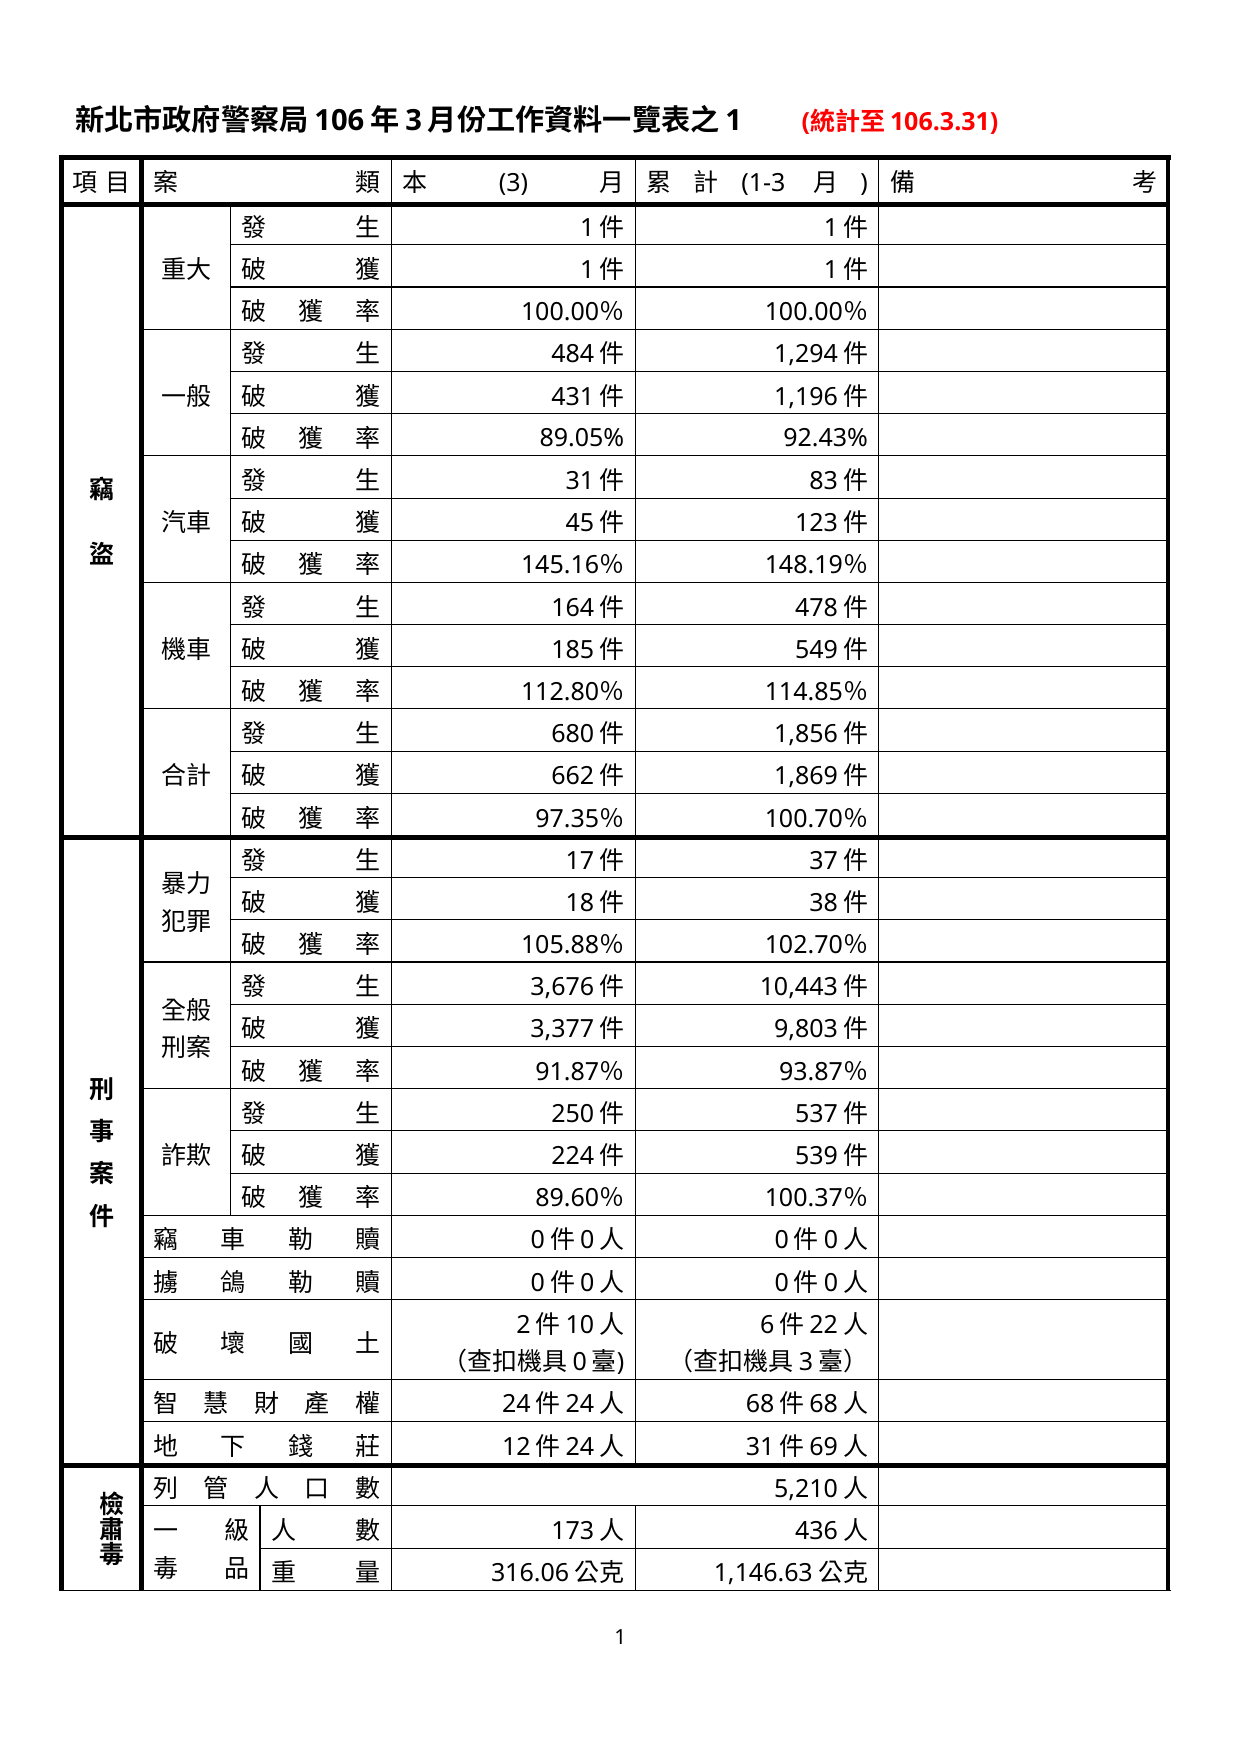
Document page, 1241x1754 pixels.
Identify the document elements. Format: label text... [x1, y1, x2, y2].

table_cell 刑 事 案 件 [64, 840, 139, 1463]
table_cell 破獲率 [231, 794, 391, 835]
table_cell [879, 1089, 1166, 1130]
table_cell 173人 [392, 1506, 635, 1547]
table_cell 9,803件 [636, 1005, 878, 1046]
table_cell 合計 [144, 709, 230, 835]
table_cell 發生 [231, 207, 391, 244]
table_cell 0件0人 [636, 1258, 878, 1299]
table_cell 破獲 [231, 1131, 391, 1172]
table_cell 145.16％ [392, 541, 635, 582]
table_cell [879, 963, 1166, 1004]
table_cell [879, 878, 1166, 919]
table_cell 100.00％ [636, 288, 878, 329]
table_cell [879, 794, 1166, 835]
table_cell [879, 709, 1166, 751]
table_cell 92.43% [636, 414, 878, 455]
table_cell 224件 [392, 1131, 635, 1172]
table_cell [879, 1549, 1166, 1589]
table_cell [879, 625, 1166, 666]
table_cell 檢肅毒品 [64, 1468, 139, 1589]
table_cell [879, 1174, 1166, 1214]
table_cell 發生 [231, 456, 391, 497]
table_cell 478件 [636, 583, 878, 624]
table_header 本(3)月 [392, 160, 635, 202]
table_cell 破獲 [231, 1005, 391, 1046]
table_cell 431件 [392, 372, 635, 413]
table_cell 發生 [231, 583, 391, 624]
table_cell 89.05% [392, 414, 635, 455]
table_cell [879, 1216, 1166, 1257]
table_cell 537件 [636, 1089, 878, 1130]
table_cell 484件 [392, 330, 635, 371]
table_cell 重量 [261, 1549, 391, 1589]
table_cell 12件24人 [392, 1422, 635, 1463]
table_cell 破獲率 [231, 1174, 391, 1214]
table_cell 破獲率 [231, 541, 391, 582]
text 新北市政府警察局106年3月份工作資料一覽表之1 (統計至106.3.31) [75, 80, 1165, 155]
table_cell 100.37％ [636, 1174, 878, 1214]
table_cell 0件0人 [636, 1216, 878, 1257]
table_cell 1件 [636, 245, 878, 286]
table_cell 機車 [144, 583, 230, 708]
table_cell [879, 1258, 1166, 1299]
table_cell 5,210人 [392, 1468, 878, 1505]
table_cell 破獲率 [231, 920, 391, 961]
table_cell 3,676件 [392, 963, 635, 1004]
table_cell 詐欺 [144, 1089, 230, 1214]
table_cell 17件 [392, 840, 635, 877]
table_cell 1,856件 [636, 709, 878, 751]
table_cell 0件0人 [392, 1258, 635, 1299]
table_cell 10,443件 [636, 963, 878, 1004]
table_cell 破獲 [231, 372, 391, 413]
table_cell 破獲 [231, 499, 391, 539]
table_cell 1,294件 [636, 330, 878, 371]
table_cell [879, 920, 1166, 961]
table_cell 破獲率 [231, 667, 391, 708]
table_cell 0件0人 [392, 1216, 635, 1257]
table_cell 人數 [261, 1506, 391, 1547]
table_cell 662件 [392, 752, 635, 793]
table_cell 破獲 [231, 878, 391, 919]
table_cell 539件 [636, 1131, 878, 1172]
table_cell [879, 840, 1166, 877]
table_cell 破獲率 [231, 414, 391, 455]
table_cell [879, 207, 1166, 244]
table_cell 破獲率 [231, 288, 391, 329]
table_cell 破獲 [231, 245, 391, 286]
table_cell 1件 [392, 207, 635, 244]
table_cell 3,377件 [392, 1005, 635, 1046]
table_cell [879, 1380, 1166, 1421]
table_header 案類 [144, 160, 391, 202]
table_cell 1件 [636, 207, 878, 244]
table_cell 100.70％ [636, 794, 878, 835]
table_cell 一般 [144, 330, 230, 455]
table_cell 1,196件 [636, 372, 878, 413]
table_cell 破壞國土 [144, 1300, 391, 1379]
table_cell 竊車勒贖 [144, 1216, 391, 1257]
table_cell 24件24人 [392, 1380, 635, 1421]
table_cell 93.87％ [636, 1047, 878, 1088]
table_cell 破獲 [231, 625, 391, 666]
table_cell 97.35％ [392, 794, 635, 835]
table_cell 102.70％ [636, 920, 878, 961]
table_cell [879, 372, 1166, 413]
table_cell 91.87％ [392, 1047, 635, 1088]
table_cell 68件68人 [636, 1380, 878, 1421]
table_cell 549件 [636, 625, 878, 666]
table_cell 123件 [636, 499, 878, 539]
table_cell 暴力犯罪 [144, 840, 230, 961]
table_cell 破獲 [231, 752, 391, 793]
table_cell [879, 1005, 1166, 1046]
table_cell [879, 667, 1166, 708]
table_cell [879, 1131, 1166, 1172]
table_cell [879, 1422, 1166, 1463]
table_cell 地下錢莊 [144, 1422, 391, 1463]
table_cell 37件 [636, 840, 878, 877]
table_cell 112.80％ [392, 667, 635, 708]
table_cell 全般刑案 [144, 963, 230, 1088]
table_cell [879, 1506, 1166, 1547]
table_cell 2件10人 （查扣機具0臺) [392, 1300, 635, 1379]
table_cell 發生 [231, 1089, 391, 1130]
table_cell 重大 [144, 207, 230, 329]
table_cell [879, 541, 1166, 582]
table_cell 114.85％ [636, 667, 878, 708]
table_cell [879, 1468, 1166, 1505]
table_cell 680件 [392, 709, 635, 751]
table_cell 發生 [231, 709, 391, 751]
table_cell 105.88％ [392, 920, 635, 961]
table_cell 316.06公克 [392, 1549, 635, 1589]
table_cell 1,869件 [636, 752, 878, 793]
table_cell 45件 [392, 499, 635, 539]
table_cell 100.00％ [392, 288, 635, 329]
table_cell 89.60％ [392, 1174, 635, 1214]
table_header 項目 [64, 160, 139, 202]
table_header 備考 [879, 160, 1166, 202]
table_cell 164件 [392, 583, 635, 624]
table_cell 擄鴿勒贖 [144, 1258, 391, 1299]
table_cell 148.19％ [636, 541, 878, 582]
table_cell 智慧財產權 [144, 1380, 391, 1421]
table_cell 汽車 [144, 456, 230, 582]
table_cell 185件 [392, 625, 635, 666]
table_cell 1,146.63公克 [636, 1549, 878, 1589]
table_header 累計(1-3月) [636, 160, 878, 202]
table_cell 31件 [392, 456, 635, 497]
table_cell 31件69人 [636, 1422, 878, 1463]
table_cell 1件 [392, 245, 635, 286]
table_cell [879, 456, 1166, 497]
table_cell [879, 499, 1166, 539]
table_cell 6件22人 （查扣機具3臺） [636, 1300, 878, 1379]
table_cell [879, 583, 1166, 624]
table_cell 破獲率 [231, 1047, 391, 1088]
table_cell 發生 [231, 963, 391, 1004]
table_cell 竊 盜 [64, 207, 139, 835]
table_cell [879, 1047, 1166, 1088]
table_cell [879, 414, 1166, 455]
table_cell 250件 [392, 1089, 635, 1130]
table_cell 18件 [392, 878, 635, 919]
table_cell [879, 752, 1166, 793]
table_cell [879, 1300, 1166, 1379]
table_cell [879, 288, 1166, 329]
table_cell 發生 [231, 330, 391, 371]
table_cell 列管人口數 [144, 1468, 391, 1505]
table_cell 一級 毒品 [144, 1506, 259, 1589]
table_cell [879, 330, 1166, 371]
table_cell 發生 [231, 840, 391, 877]
table_cell [879, 245, 1166, 286]
table_cell 38件 [636, 878, 878, 919]
table_cell 83件 [636, 456, 878, 497]
table_cell 436人 [636, 1506, 878, 1547]
